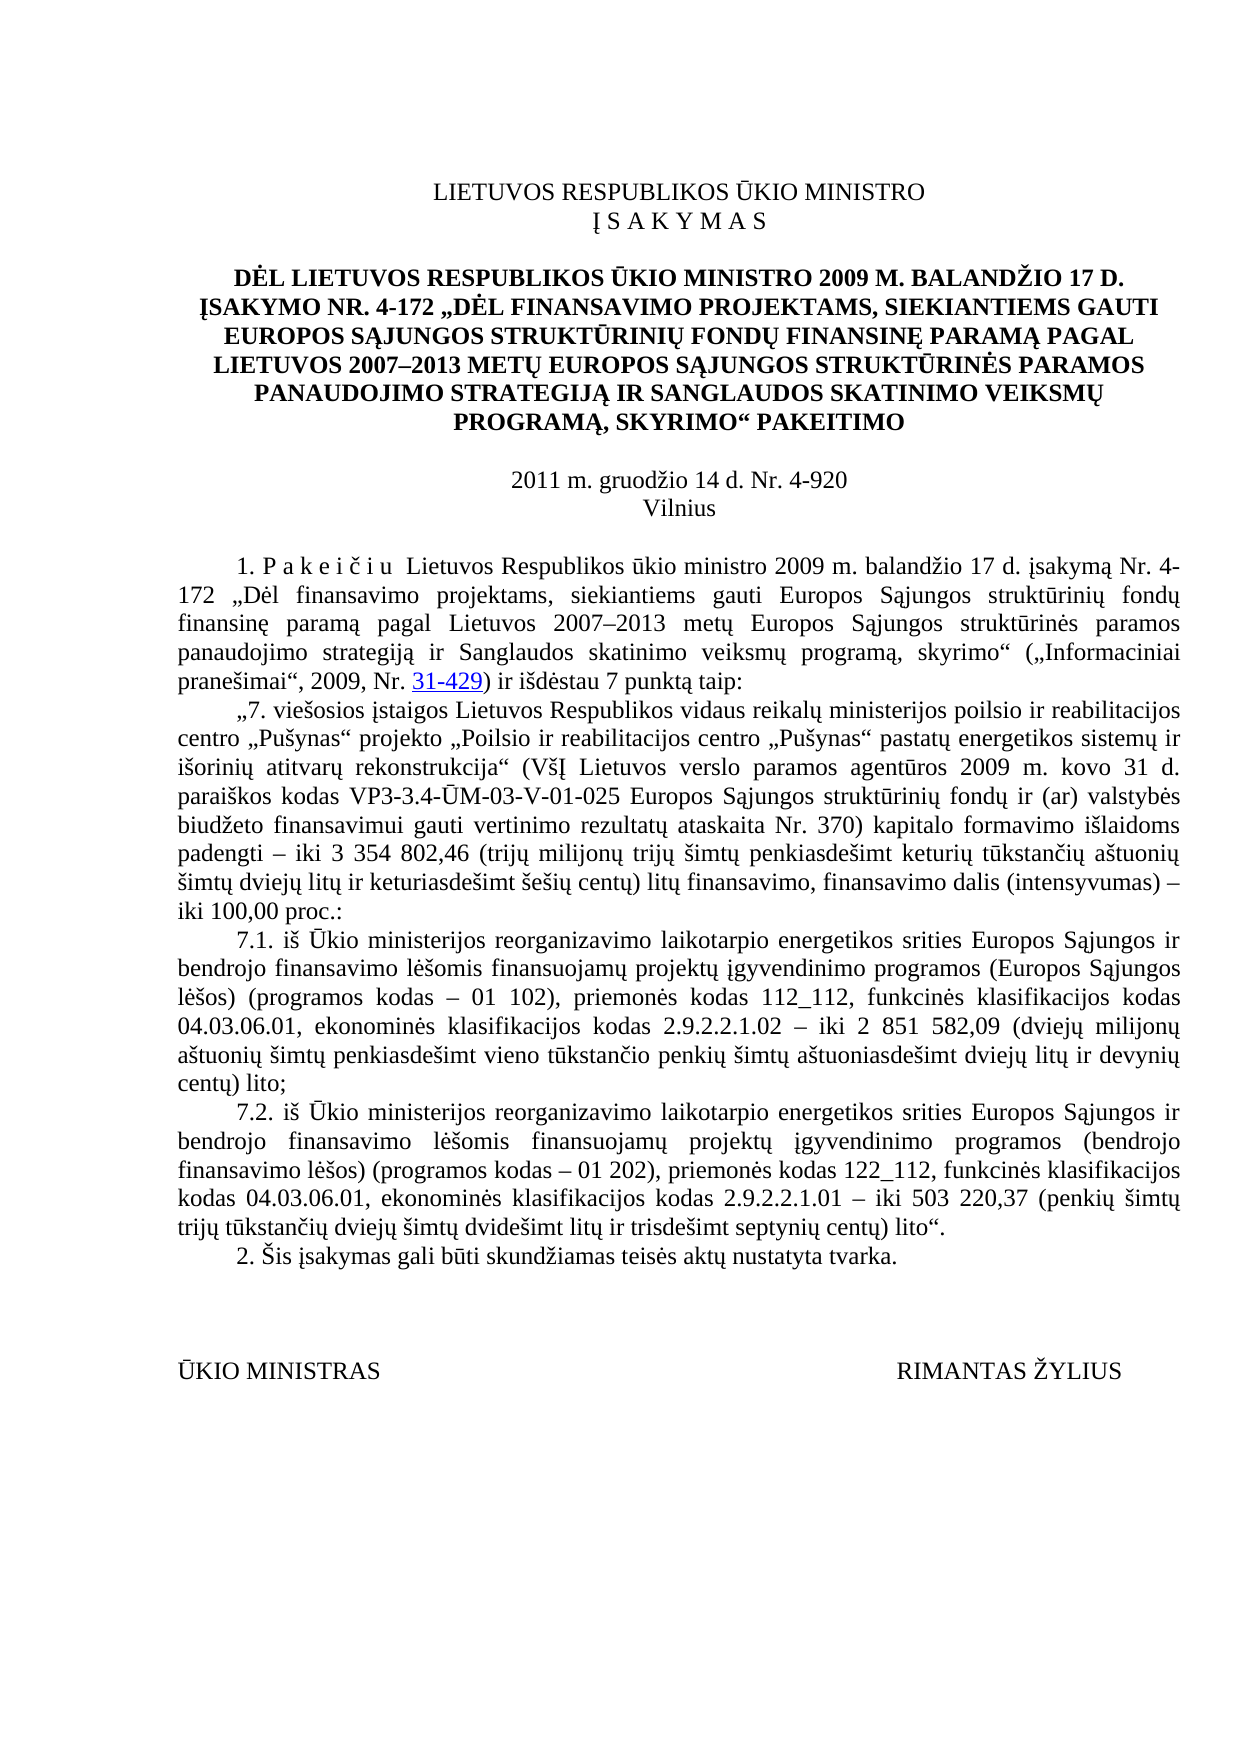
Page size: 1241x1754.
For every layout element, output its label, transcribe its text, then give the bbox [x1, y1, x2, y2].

text 7.1. iš Ūkio ministerijos reorganizavimo laikotarpio energetikos srities Europos Sąjungos ir bendrojo finansavimo lėšomis finansuojamų projektų įgyvendinimo programos (Europos Sąjungos lėšos) (programos kodas – 01 102), priemonės kodas 112_112, funkcinės klasifikacijos kodas 04.03.06.01, ekonominės klasifikacijos kodas 2.9.2.2.1.02 – iki 2 851 582,09 (dviejų milijonų aštuonių šimtų penkiasdešimt vieno tūkstančio penkių šimtų aštuoniasdešimt dviejų litų ir devynių centų) lito; [177, 925, 1181, 1097]
text 2011 m. gruodžio 14 d. Nr. 4-920 [177, 465, 1181, 493]
text Ūkio ministras Rimantas Žylius [177, 1356, 1181, 1385]
text 2. Šis įsakymas gali būti skundžiamas teisės aktų nustatyta tvarka. [177, 1241, 1181, 1270]
text 7.2. iš Ūkio ministerijos reorganizavimo laikotarpio energetikos srities Europos Sąjungos ir bendrojo finansavimo lėšomis finansuojamų projektų įgyvendinimo programos (bendrojo finansavimo lėšos) (programos kodas – 01 202), priemonės kodas 122_112, funkcinės klasifikacijos kodas 04.03.06.01, ekonominės klasifikacijos kodas 2.9.2.2.1.01 – iki 503 220,37 (penkių šimtų trijų tūkstančių dviejų šimtų dvidešimt litų ir trisdešimt septynių centų) lito“. [177, 1097, 1181, 1241]
text LIETUVOS RESPUBLIKOS ŪKIO MINISTRO [177, 177, 1181, 206]
text „7. viešosios įstaigos Lietuvos Respublikos vidaus reikalų ministerijos poilsio ir reabilitacijos centro „Pušynas“ projekto „Poilsio ir reabilitacijos centro „Pušynas“ pastatų energetikos sistemų ir išorinių atitvarų rekonstrukcija“ (VšĮ Lietuvos verslo paramos agentūros 2009 m. kovo 31 d. paraiškos kodas VP3-3.4-ŪM-03-V-01-025 Europos Sąjungos struktūrinių fondų ir (ar) valstybės biudžeto finansavimui gauti vertinimo rezultatų ataskaita Nr. 370) kapitalo formavimo išlaidoms padengti – iki 3 354 802,46 (trijų milijonų trijų šimtų penkiasdešimt keturių tūkstančių aštuonių šimtų dviejų litų ir keturiasdešimt šešių centų) litų finansavimo, finansavimo dalis (intensyvumas) – iki 100,00 proc.: [177, 695, 1181, 925]
text 1. Pakeičiu Lietuvos Respublikos ūkio ministro 2009 m. balandžio 17 d. įsakymą Nr. 4-172 „Dėl finansavimo projektams, siekiantiems gauti Europos Sąjungos struktūrinių fondų finansinę paramą pagal Lietuvos 2007–2013 metų Europos Sąjungos struktūrinės paramos panaudojimo strategiją ir Sanglaudos skatinimo veiksmų programą, skyrimo“ („Informaciniai pranešimai“, 2009, Nr. 31-429) ir išdėstau 7 punktą taip: [177, 551, 1181, 695]
text Vilnius [177, 493, 1181, 522]
text DĖL LIETUVOS RESPUBLIKOS ŪKIO MINISTRO 2009 M. BALANDŽIO 17 D. ĮSAKYMO NR. 4-172 „DĖL FINANSAVIMO PROJEKTAMS, SIEKIANTIEMS GAUTI EUROPOS SĄJUNGOS STRUKTŪRINIŲ FONDŲ FINANSINĘ PARAMĄ PAGAL LIETUVOS 2007–2013 METŲ EUROPOS SĄJUNGOS STRUKTŪRINĖS PARAMOS PANAUDOJIMO STRATEGIJĄ IR SANGLAUDOS SKATINIMO VEIKSMŲ PROGRAMĄ, SKYRIMO“ PAKEITIMO [177, 263, 1181, 436]
text ĮSAKYMAS [177, 206, 1181, 235]
